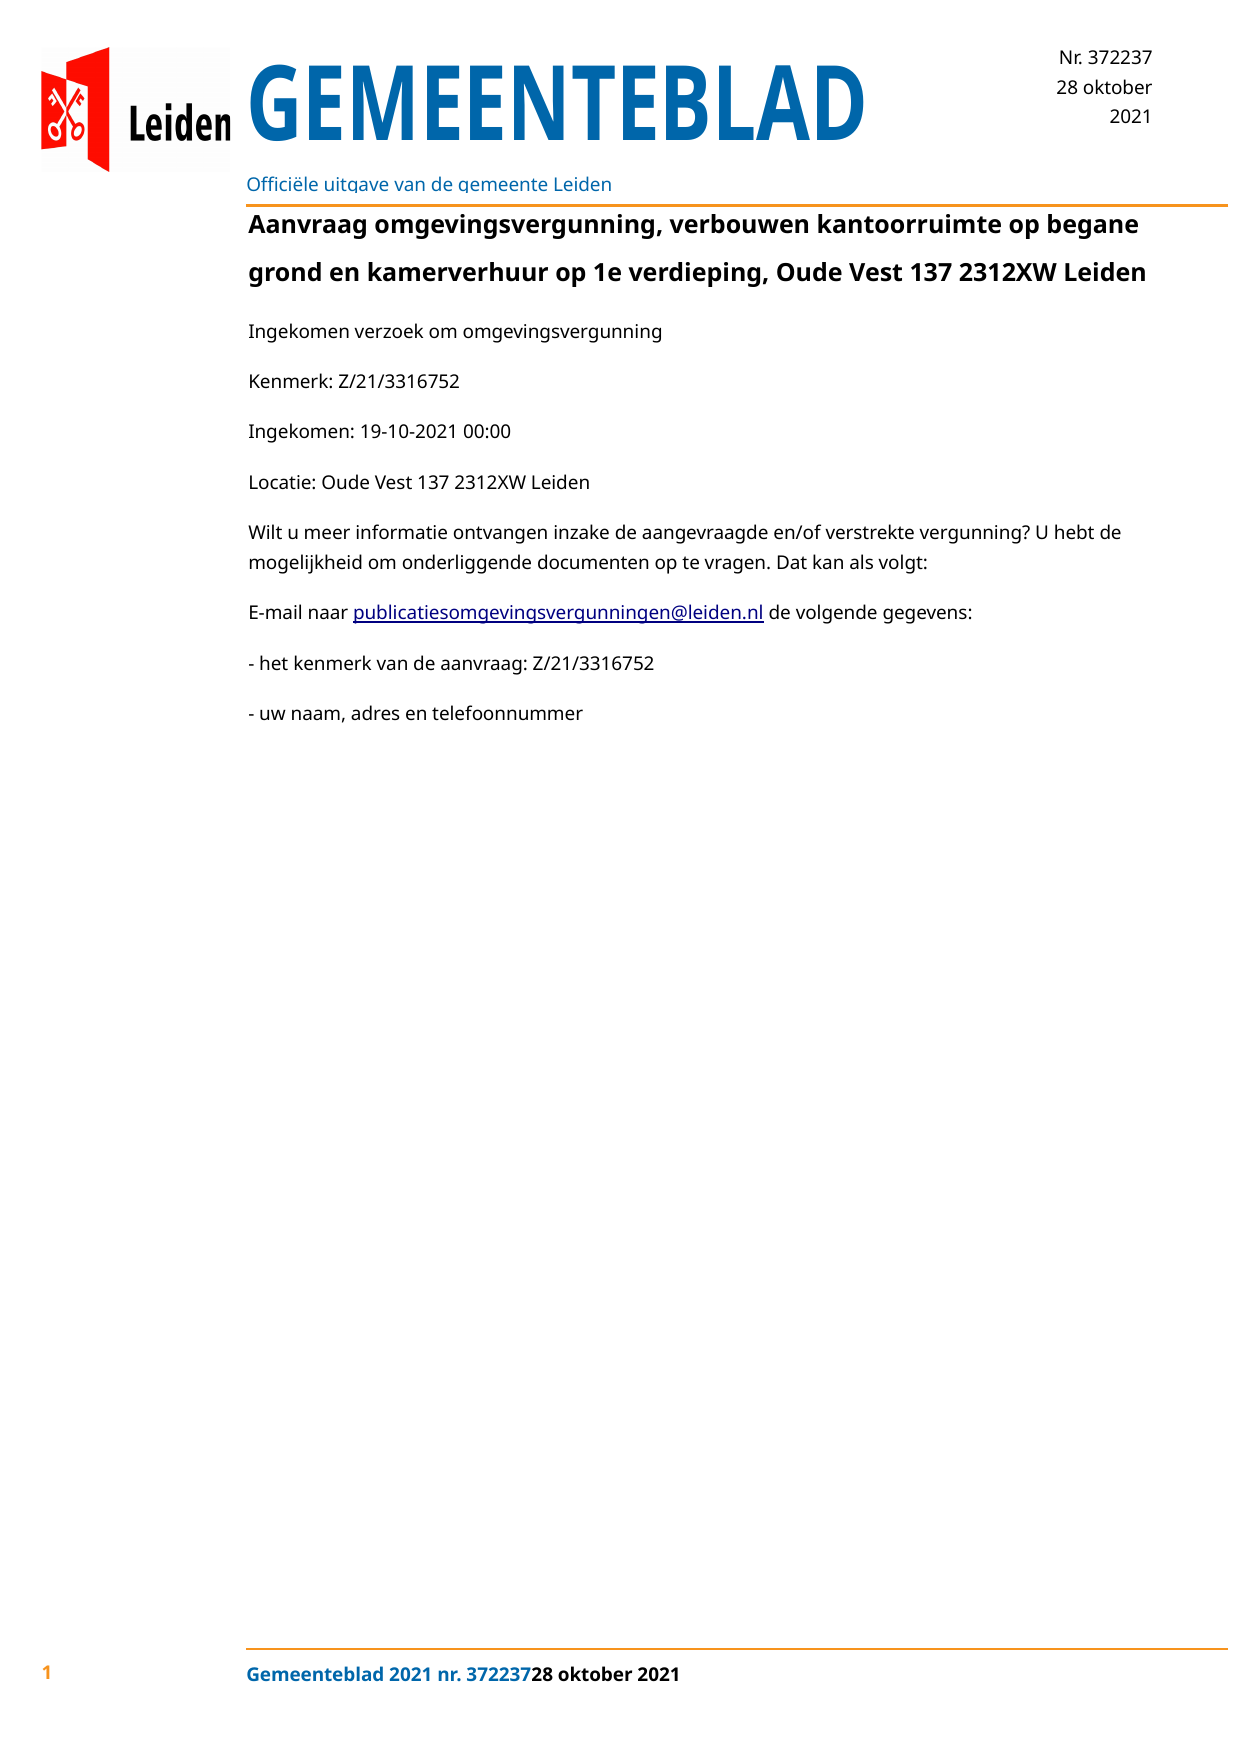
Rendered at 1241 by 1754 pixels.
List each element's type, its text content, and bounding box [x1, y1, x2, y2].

text Aanvraag omgevingsvergunning, verbouwen kantoorruimte op begane grond en kamerverhuur op 1e verdieping, Oude Vest 137 2312XW Leiden [248, 207, 1152, 288]
text Ingekomen: 19-10-2021 00:00 [248, 419, 1152, 444]
text E-mail naar publicatiesomgevingsvergunningen@leiden.nl de volgende gegevens: [248, 599, 1152, 625]
text Locatie: Oude Vest 137 2312XW Leiden [248, 469, 1152, 495]
text - uw naam, adres en telefoonnummer [248, 700, 1152, 726]
text - het kenmerk van de aanvraag: Z/21/3316752 [248, 650, 1152, 676]
picture [41, 47, 231, 172]
text Kenmerk: Z/21/3316752 [248, 368, 1152, 394]
text Ingekomen verzoek om omgevingsvergunning [248, 318, 1152, 344]
text Wilt u meer informatie ontvangen inzake de aangevraagde en/of verstrekte vergunning? U hebt de mogelijkheid om onderliggende documenten op te vragen. Dat kan als volgt: [248, 519, 1152, 575]
